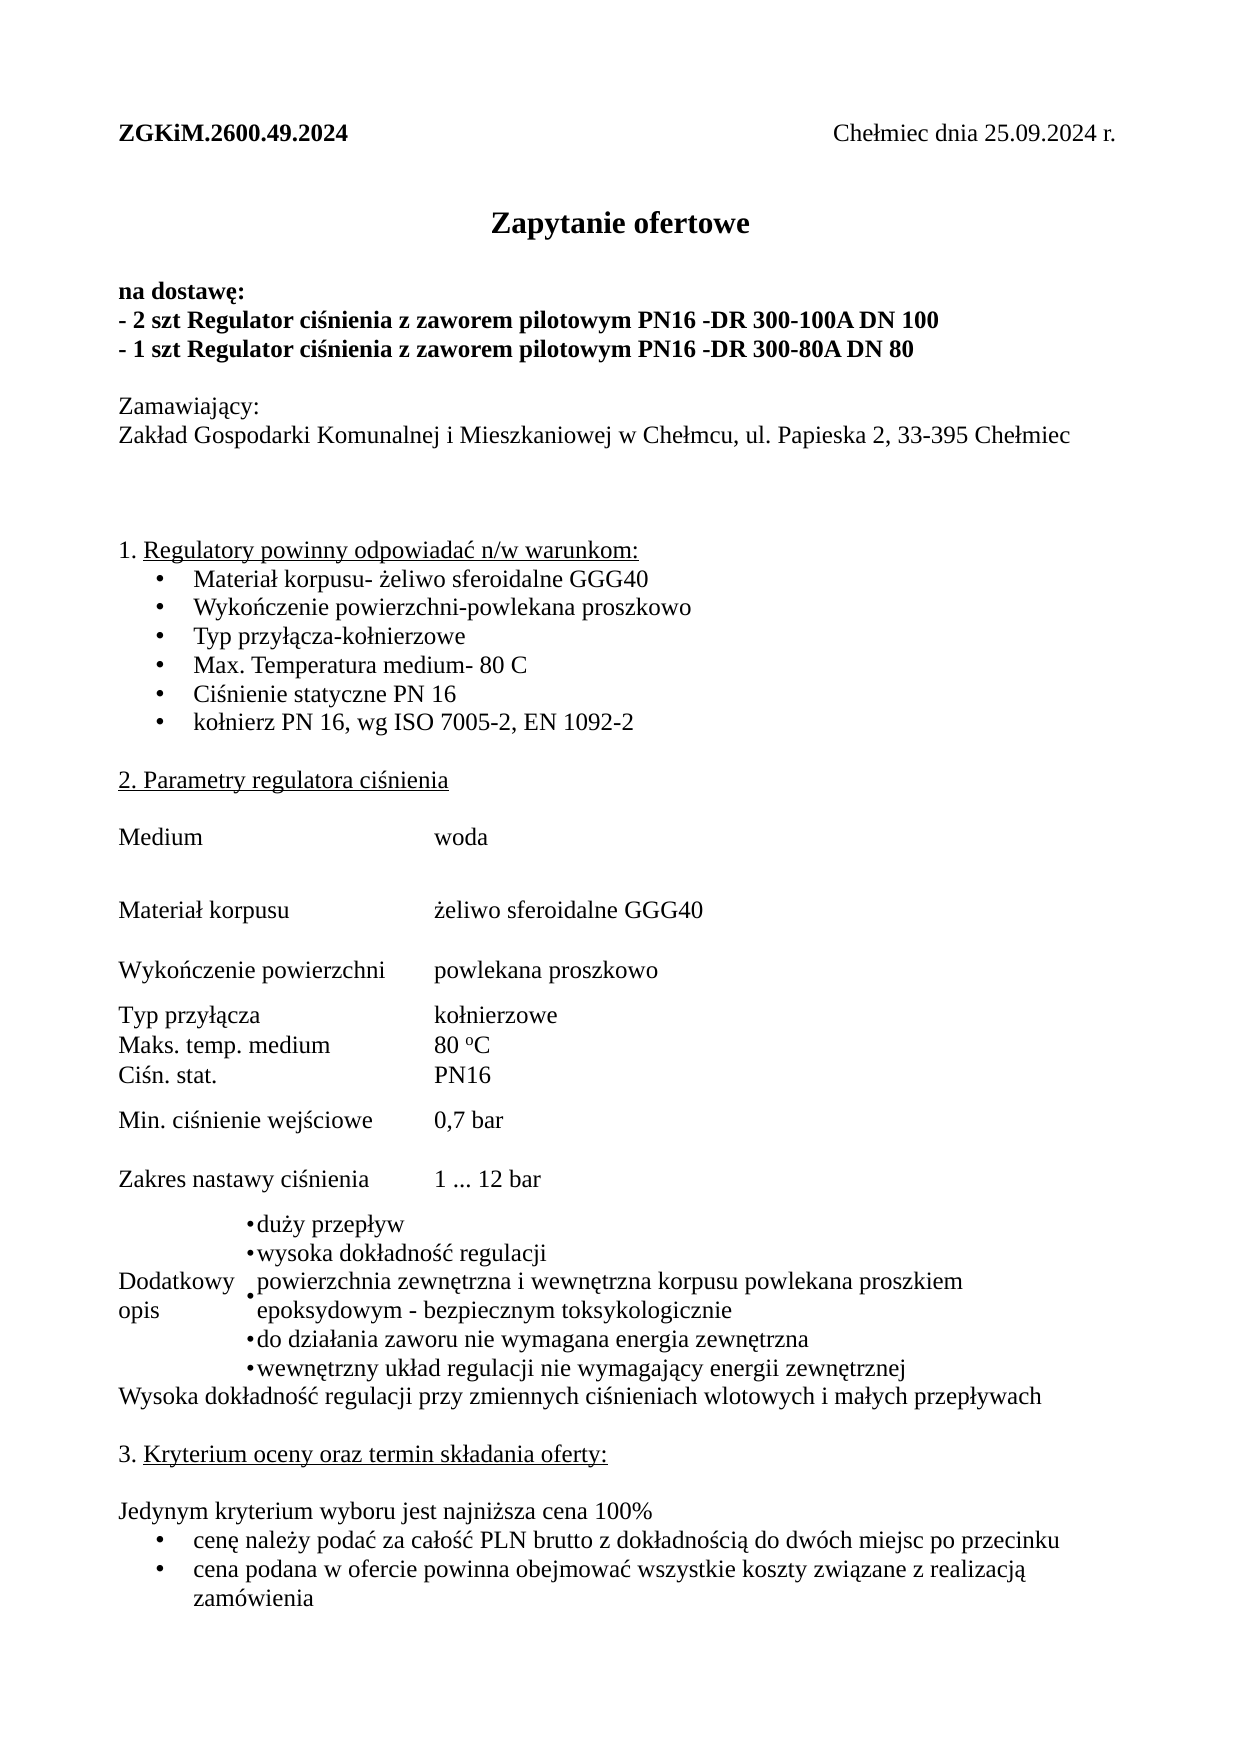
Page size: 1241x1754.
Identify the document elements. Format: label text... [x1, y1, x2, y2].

text - 2 szt Regulator ciśnienia z zaworem pilotowym PN16 -DR 300-100A DN 100 [118, 305, 1122, 334]
table_cell 1 ... 12 bar [434, 1149, 754, 1209]
table_cell Ciśn. stat. [118, 1059, 434, 1089]
table_cell • [246, 1353, 257, 1381]
list Typ przyłącza-kołnierzowe [156, 621, 1122, 650]
table_cell • [246, 1266, 257, 1324]
table_cell Wykończenie powierzchni [118, 940, 434, 999]
table_cell Maks. temp. medium [118, 1030, 434, 1059]
text 1. Regulatory powinny odpowiadać n/w warunkom: [118, 535, 1122, 564]
text ZGKiM.2600.49.2024 Chełmiec dnia 25.09.2024 r. [118, 118, 1122, 147]
text Zapytanie ofertowe [118, 204, 1122, 240]
list Max. Temperatura medium- 80 C [156, 650, 1122, 679]
table_cell Materiał korpusu [118, 880, 434, 940]
list Ciśnienie statyczne PN 16 [156, 679, 1122, 707]
table_cell wysoka dokładność regulacji [257, 1238, 1113, 1266]
table_header duży przepływ [257, 1209, 1113, 1238]
list cenę należy podać za całość PLN brutto z dokładnością do dwóch miejsc po przecinku [156, 1525, 1122, 1554]
table_header • [246, 1209, 257, 1238]
table_header Medium [118, 794, 434, 880]
list Materiał korpusu- żeliwo sferoidalne GGG40 [156, 564, 1122, 592]
text Zakład Gospodarki Komunalnej i Mieszkaniowej w Chełmcu, ul. Papieska 2, 33-395 Chełmiec [118, 420, 1122, 449]
text 2. Parametry regulatora ciśnienia [118, 765, 1122, 794]
table_cell powierzchnia zewnętrzna i wewnętrzna korpusu powlekana proszkiem epoksydowym - bezpiecznym toksykologicznie [257, 1266, 1113, 1324]
list Wykończenie powierzchni-powlekana proszkowo [156, 592, 1122, 621]
table_header woda [434, 794, 754, 880]
table_cell Zakres nastawy ciśnienia [118, 1149, 434, 1209]
text - 1 szt Regulator ciśnienia z zaworem pilotowym PN16 -DR 300-80A DN 80 [118, 334, 1122, 362]
table_cell kołnierzowe [434, 1000, 754, 1029]
table_cell powlekana proszkowo [434, 940, 754, 999]
text Zamawiający: [118, 391, 1122, 420]
text Jedynym kryterium wyboru jest najniższa cena 100% [118, 1496, 1122, 1525]
text na dostawę: [118, 276, 1122, 305]
table_cell PN16 [434, 1059, 754, 1089]
table_cell Typ przyłącza [118, 1000, 434, 1029]
text 3. Kryterium oceny oraz termin składania oferty: [118, 1439, 1122, 1468]
table_cell żeliwo sferoidalne GGG40 [434, 880, 754, 940]
list kołnierz PN 16, wg ISO 7005-2, EN 1092-2 [156, 707, 1122, 736]
list cena podana w ofercie powinna obejmować wszystkie koszty związane z realizacją zamówienia [156, 1554, 1122, 1611]
text Wysoka dokładność regulacji przy zmiennych ciśnieniach wlotowych i małych przepływach [118, 1381, 1122, 1410]
table_cell do działania zaworu nie wymagana energia zewnętrzna [257, 1324, 1113, 1353]
table_cell 0,7 bar [434, 1089, 754, 1149]
table_header Dodatkowy opis [118, 1209, 246, 1381]
table_header [1113, 1209, 1122, 1381]
table_cell Min. ciśnienie wejściowe [118, 1089, 434, 1149]
table_cell wewnętrzny układ regulacji nie wymagający energii zewnętrznej [257, 1353, 1113, 1381]
table_cell 80 oC [434, 1030, 754, 1059]
table_cell • [246, 1324, 257, 1353]
table_cell • [246, 1238, 257, 1266]
